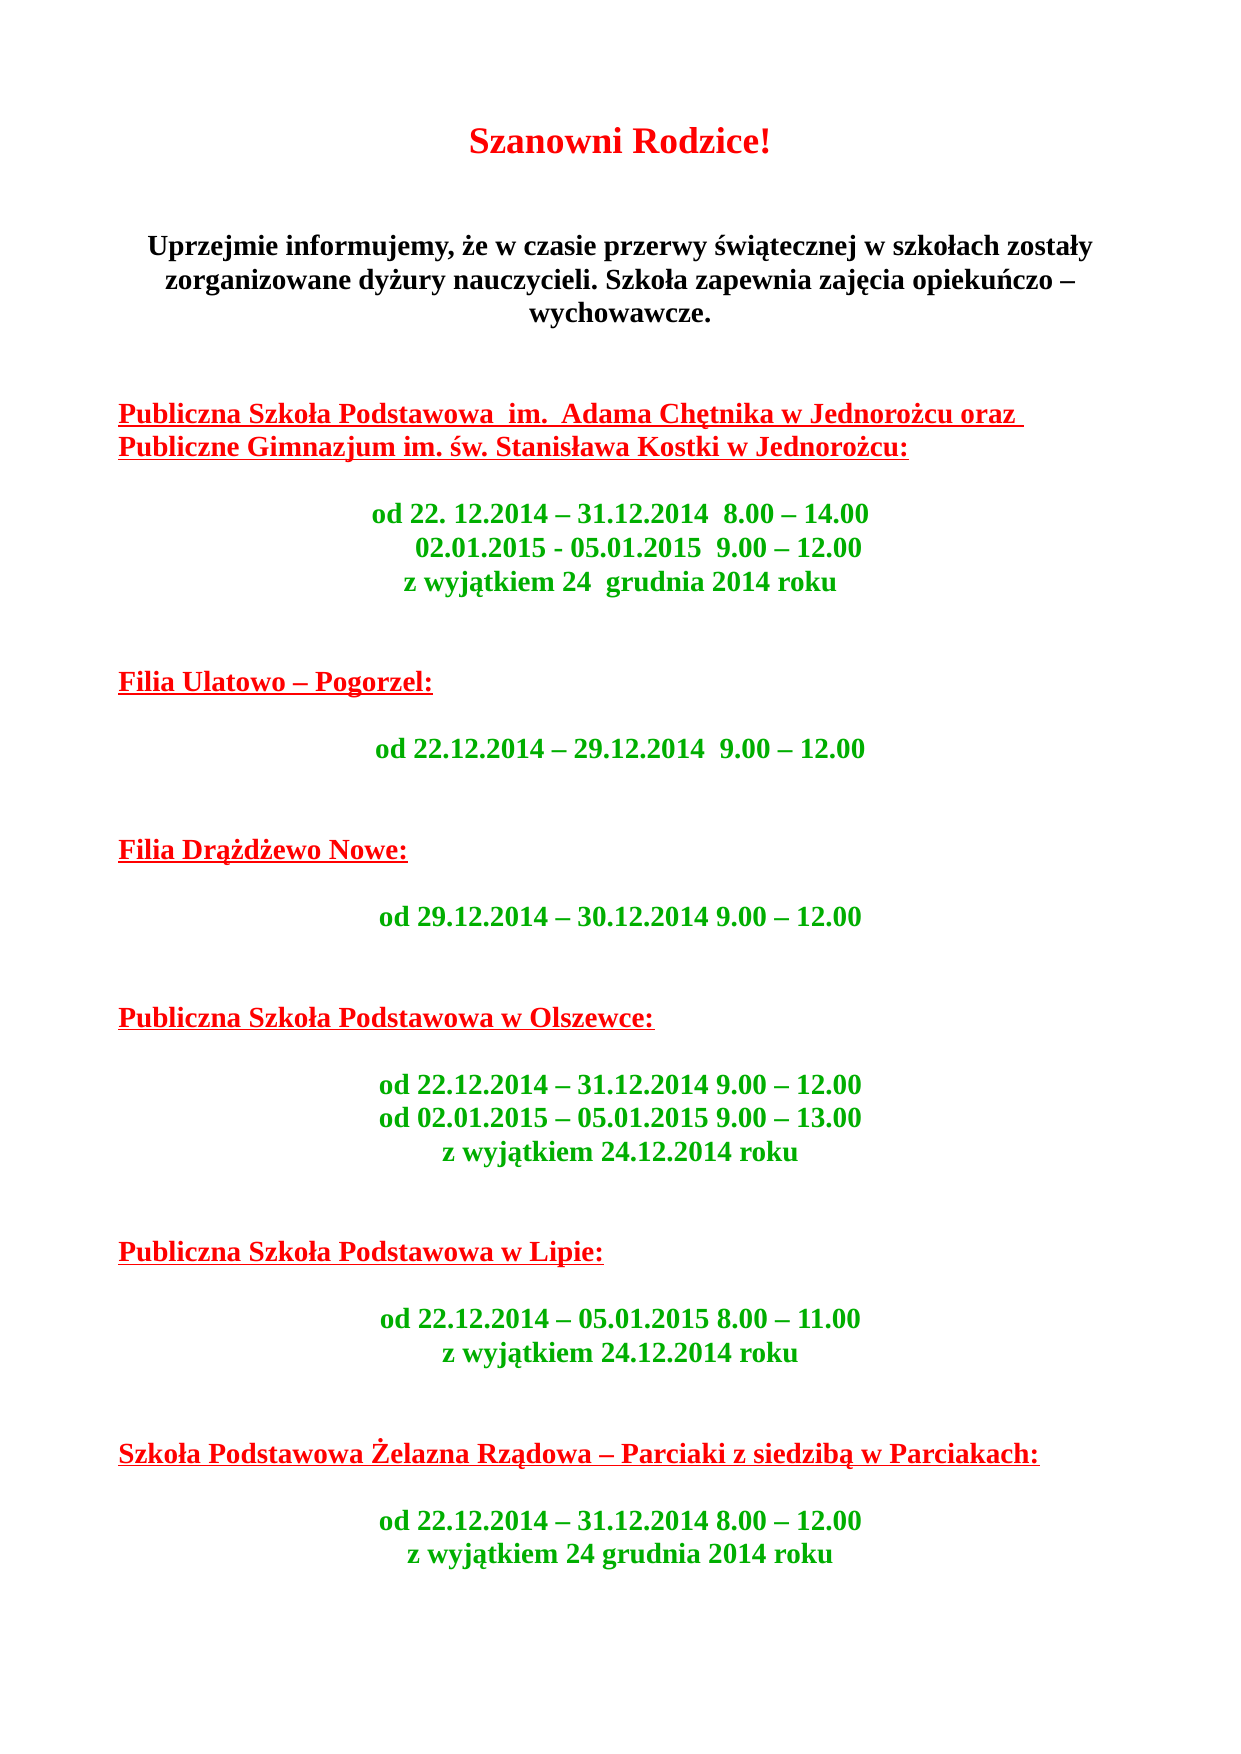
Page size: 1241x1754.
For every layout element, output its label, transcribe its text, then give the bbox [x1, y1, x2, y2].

text z wyjątkiem 24 grudnia 2014 roku [118, 1536, 1122, 1570]
text od 22.12.2014 – 31.12.2014 8.00 – 12.00 [118, 1503, 1122, 1536]
text Publiczna Szkoła Podstawowa w Lipie: [118, 1234, 1122, 1268]
text Publiczna Szkoła Podstawowa im. Adama Chętnika w Jednorożcu oraz Publiczne Gimnazjum im. św. Stanisława Kostki w Jednorożcu: [118, 396, 1122, 463]
text Publiczna Szkoła Podstawowa w Olszewce: [118, 1000, 1122, 1033]
text od 29.12.2014 – 30.12.2014 9.00 – 12.00 [118, 899, 1122, 933]
text od 22.12.2014 – 29.12.2014 9.00 – 12.00 [118, 731, 1122, 765]
text Szanowni Rodzice! [118, 118, 1122, 161]
text od 22.12.2014 – 05.01.2015 8.00 – 11.00 [118, 1302, 1122, 1335]
text z wyjątkiem 24 grudnia 2014 roku [118, 564, 1122, 597]
text z wyjątkiem 24.12.2014 roku [118, 1134, 1122, 1167]
text Szkoła Podstawowa Żelazna Rządowa – Parciaki z siedzibą w Parciakach: [118, 1436, 1122, 1469]
text 02.01.2015 - 05.01.2015 9.00 – 12.00 [118, 530, 1122, 564]
text Filia Ulatowo – Pogorzel: [118, 664, 1122, 698]
text od 22. 12.2014 – 31.12.2014 8.00 – 14.00 [118, 497, 1122, 530]
text Uprzejmie informujemy, że w czasie przerwy świątecznej w szkołach zostały zorganizowane dyżury nauczycieli. Szkoła zapewnia zajęcia opiekuńczo – wychowawcze. [118, 228, 1122, 329]
text Filia Drążdżewo Nowe: [118, 832, 1122, 866]
text od 22.12.2014 – 31.12.2014 9.00 – 12.00 [118, 1067, 1122, 1100]
text od 02.01.2015 – 05.01.2015 9.00 – 13.00 [118, 1100, 1122, 1134]
text z wyjątkiem 24.12.2014 roku [118, 1335, 1122, 1369]
